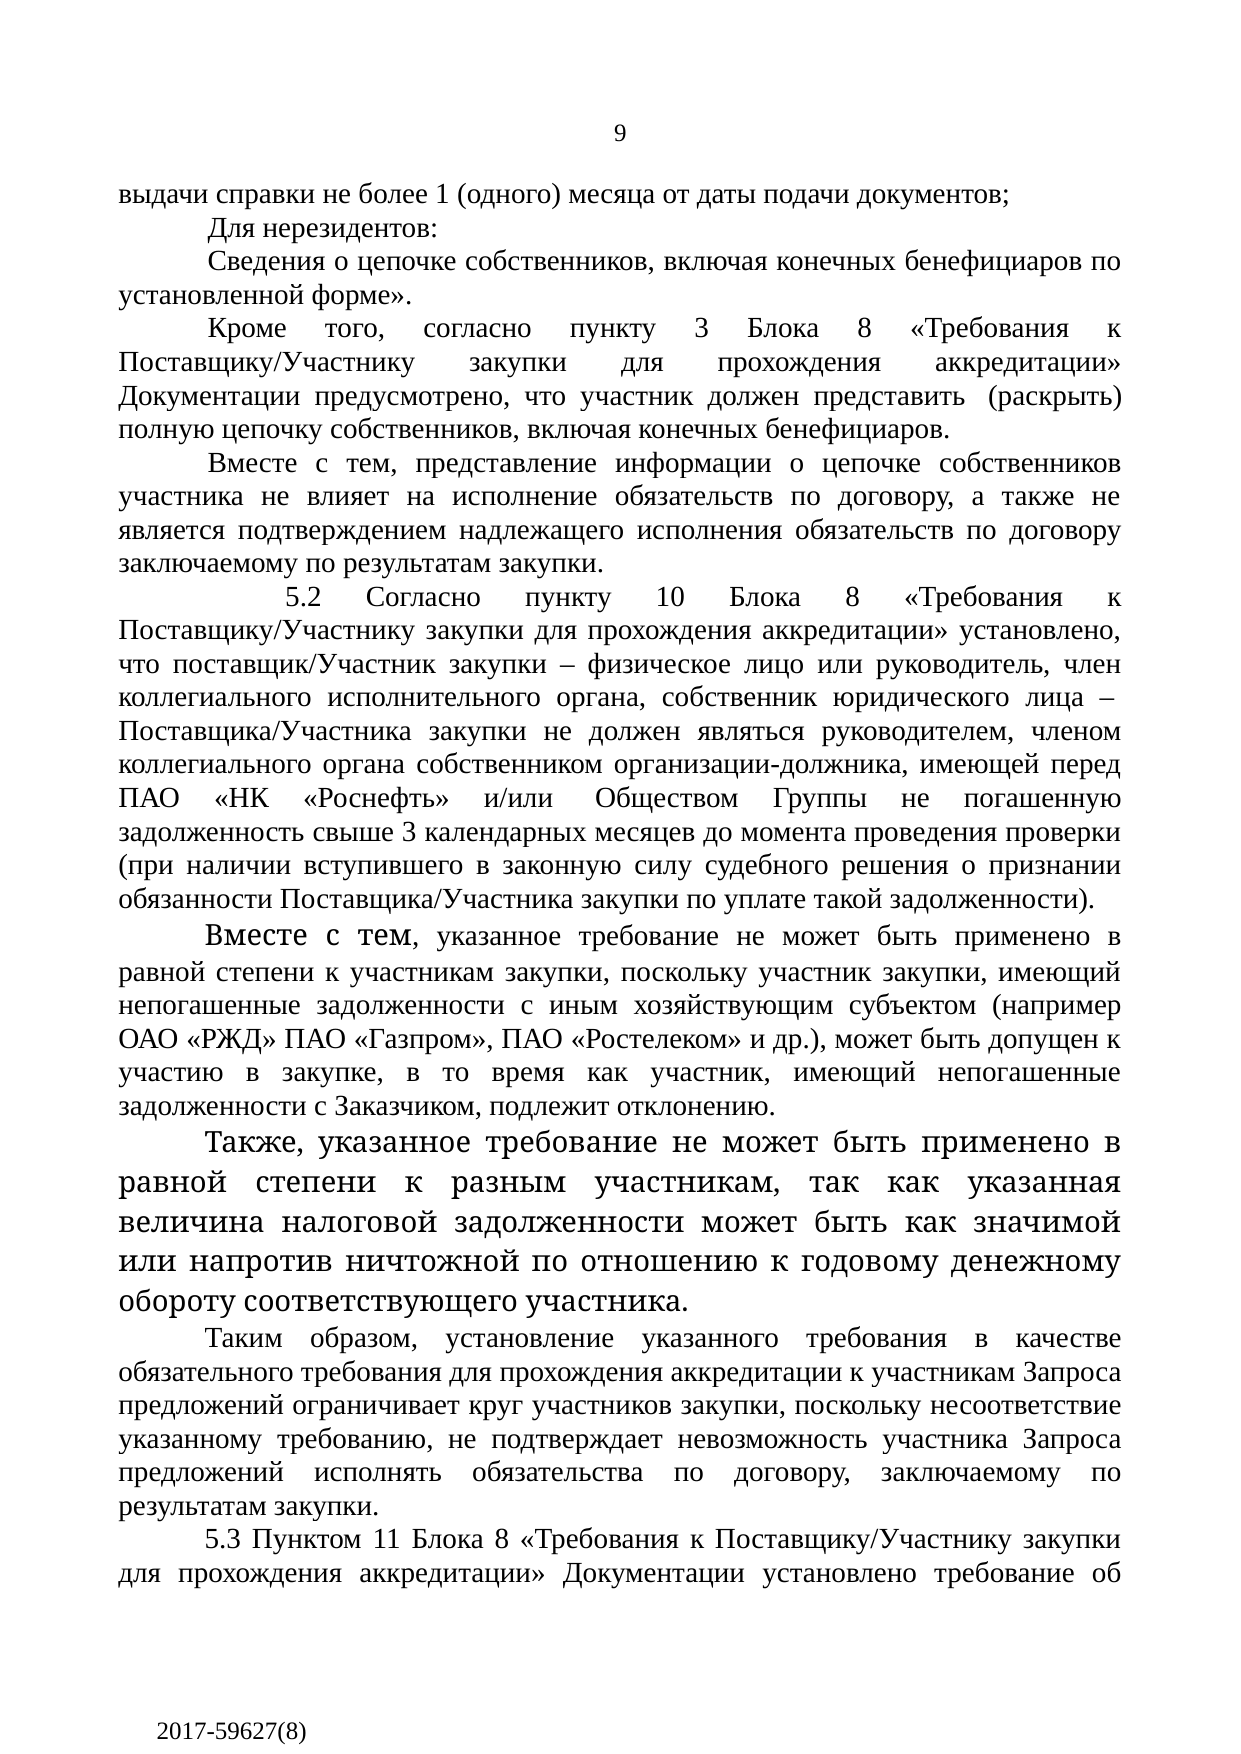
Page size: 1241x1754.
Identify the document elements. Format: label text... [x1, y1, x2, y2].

text 5.3 Пунктом 11 Блока 8 «Требования к Поставщику/Участнику закупки для прохождения аккредитации» Документации установлено требование об [118, 1521, 1122, 1588]
text Также, указанное требование не может быть применено в равной степени к разным участникам, так как указанная величина налоговой задолженности может быть как значимой или напротив ничтожной по отношению к годовому денежному обороту соответствующего участника. [118, 1122, 1122, 1320]
text выдачи справки не более 1 (одного) месяца от даты подачи документов; [118, 176, 1122, 210]
text Сведения о цепочке собственников, включая конечных бенефициаров по установленной форме». [118, 243, 1122, 311]
text Вместе с тем, представление информации о цепочке собственников участника не влияет на исполнение обязательств по договору, а также не является подтверждением надлежащего исполнения обязательств по договору заключаемому по результатам закупки. [118, 445, 1122, 579]
text Вместе с тем, указанное требование не может быть применено в равной степени к участникам закупки, поскольку участник закупки, имеющий непогашенные задолженности с иным хозяйствующим субъектом (например ОАО «РЖД» ПАО «Газпром», ПАО «Ростелеком» и др.), может быть допущен к участию в закупке, в то время как участник, имеющий непогашенные задолженности с Заказчиком, подлежит отклонению. [118, 914, 1122, 1122]
text 5.2 Согласно пункту 10 Блока 8 «Требования к Поставщику/Участнику закупки для прохождения аккредитации» установлено, что поставщик/Участник закупки – физическое лицо или руководитель, член коллегиального исполнительного органа, собственник юридического лица – Поставщика/Участника закупки не должен являться руководителем, членом коллегиального органа собственником организации-должника, имеющей перед ПАО «НК «Роснефть» и/или Обществом Группы не погашенную задолженность свыше 3 календарных месяцев до момента проведения проверки (при наличии вступившего в законную силу судебного решения о признании обязанности Поставщика/Участника закупки по уплате такой задолженности). [118, 579, 1122, 914]
text Для нерезидентов: [118, 210, 1122, 243]
text Таким образом, установление указанного требования в качестве обязательного требования для прохождения аккредитации к участникам Запроса предложений ограничивает круг участников закупки, поскольку несоответствие указанному требованию, не подтверждает невозможность участника Запроса предложений исполнять обязательства по договору, заключаемому по результатам закупки. [118, 1320, 1122, 1521]
text Кроме того, согласно пункту 3 Блока 8 «Требования к Поставщику/Участнику закупки для прохождения аккредитации» Документации предусмотрено, что участник должен представить (раскрыть) полную цепочку собственников, включая конечных бенефициаров. [118, 311, 1122, 445]
